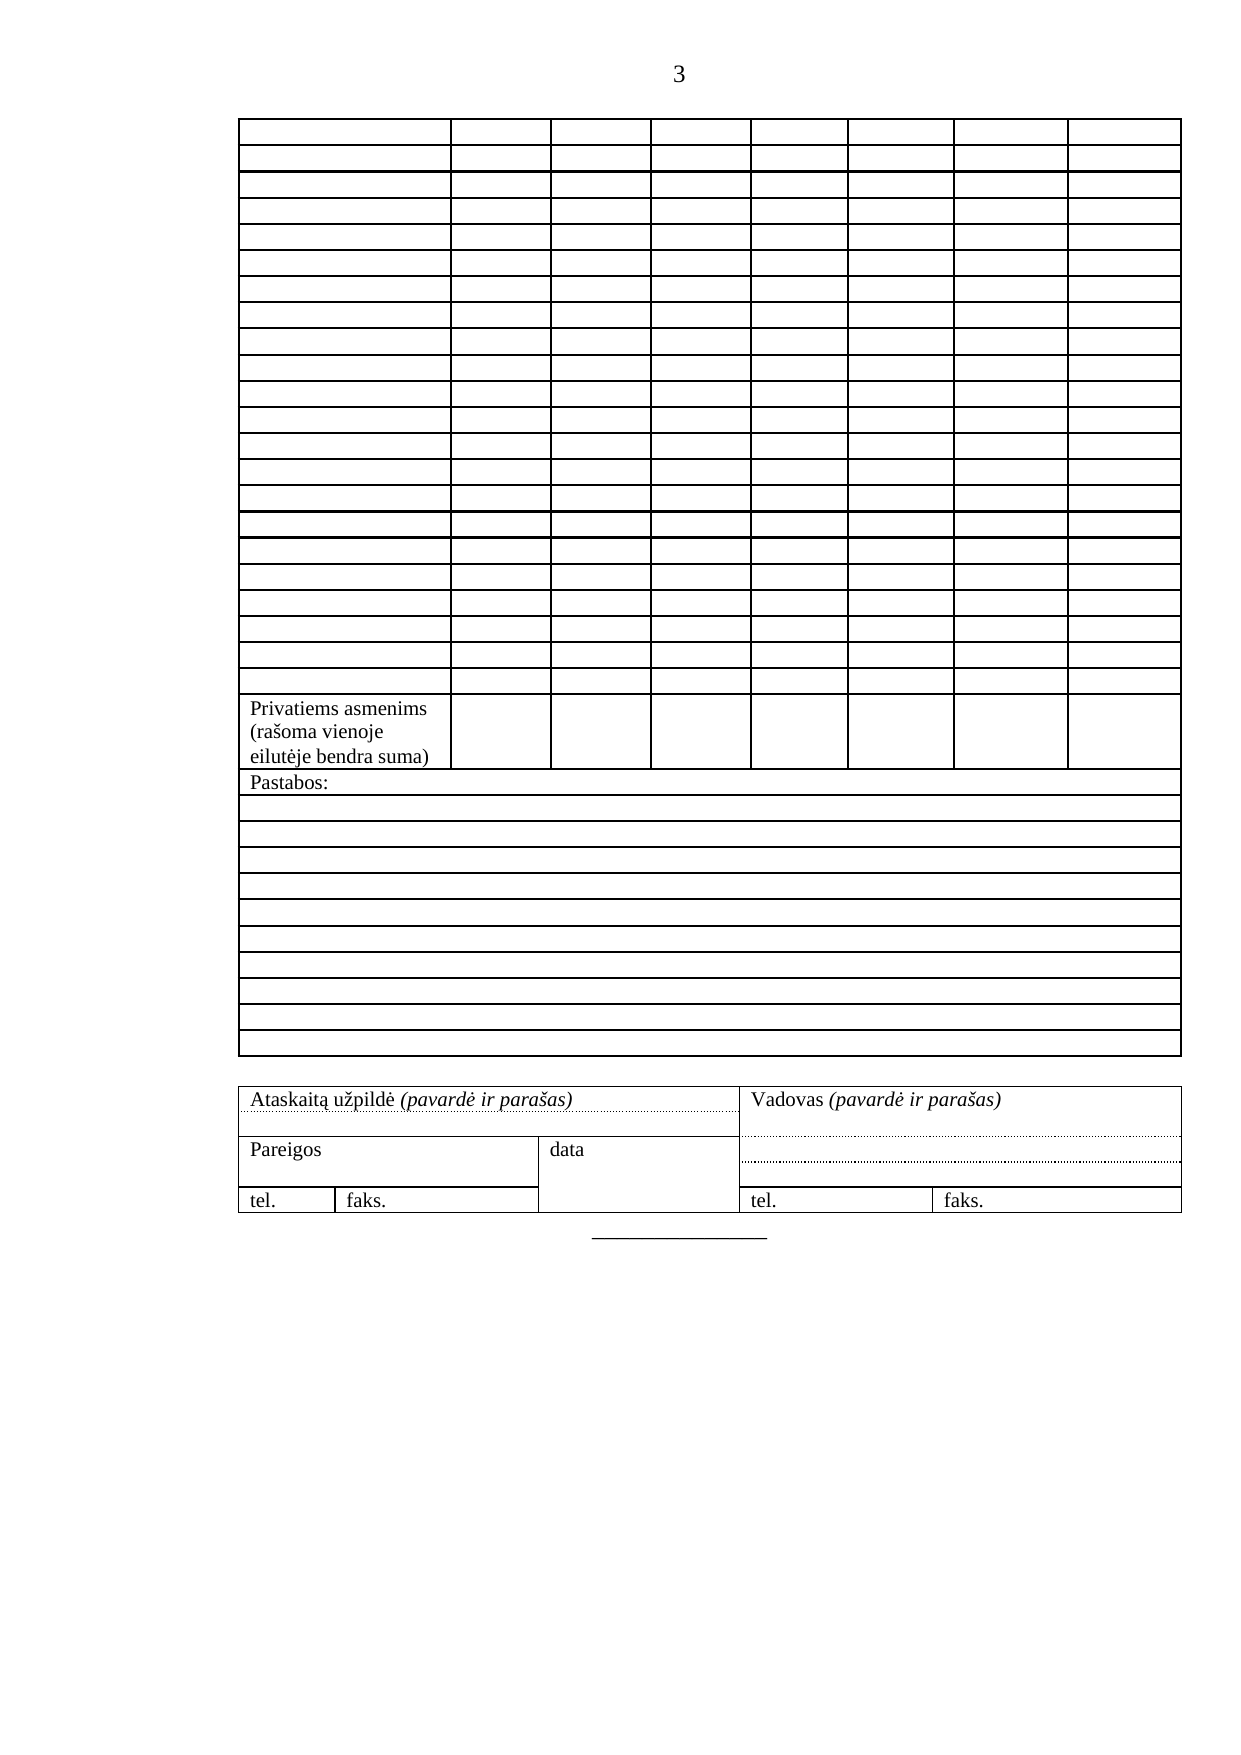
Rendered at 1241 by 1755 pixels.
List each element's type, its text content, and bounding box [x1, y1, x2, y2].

table_cell [240, 874, 1180, 898]
table_cell [240, 539, 450, 563]
table_cell [239, 1111, 739, 1136]
table_cell [1069, 408, 1180, 432]
table_cell [1069, 539, 1180, 563]
table_cell [849, 617, 953, 641]
table_cell [752, 329, 847, 353]
table_cell [652, 251, 750, 275]
table_cell [452, 460, 550, 484]
table_cell [955, 120, 1067, 144]
table_cell [752, 225, 847, 249]
table_cell [955, 408, 1067, 432]
table_cell [652, 643, 750, 667]
table_cell [552, 199, 650, 223]
table_cell [849, 539, 953, 563]
table_cell [240, 822, 1180, 846]
table_header Ataskaitą užpildė (pavardė ir parašas) [239, 1087, 739, 1111]
table_cell [849, 513, 953, 536]
table_cell [652, 329, 750, 353]
table_cell [752, 513, 847, 536]
table_cell [652, 382, 750, 406]
table_cell [849, 382, 953, 406]
table_cell [849, 356, 953, 379]
table_cell [752, 460, 847, 484]
table_cell tel. [239, 1188, 334, 1212]
table_cell [552, 617, 650, 641]
table_cell [849, 408, 953, 432]
table_cell [752, 120, 847, 144]
table_cell [552, 408, 650, 432]
table_cell [652, 617, 750, 641]
table_cell [1069, 643, 1180, 667]
table_cell [552, 539, 650, 563]
table_cell [240, 565, 450, 589]
table_cell [552, 356, 650, 379]
table_cell [1069, 356, 1180, 379]
table_cell [552, 303, 650, 327]
table_cell [1069, 617, 1180, 641]
table_cell [240, 382, 450, 406]
table_cell [452, 382, 550, 406]
table_cell [752, 356, 847, 379]
table_cell [955, 643, 1067, 667]
table_cell [452, 277, 550, 301]
table_cell [652, 591, 750, 615]
table_cell faks. [336, 1188, 538, 1212]
table_cell [955, 277, 1067, 301]
table_cell [1069, 434, 1180, 458]
table_cell [849, 120, 953, 144]
table_cell data [539, 1137, 739, 1212]
table_cell [452, 669, 550, 693]
table_cell [849, 565, 953, 589]
table_cell [240, 251, 450, 275]
table_cell [955, 434, 1067, 458]
table_cell [552, 695, 650, 768]
table_cell [452, 565, 550, 589]
table_cell [752, 617, 847, 641]
table_cell [849, 460, 953, 484]
table_cell [452, 146, 550, 170]
table_cell [652, 486, 750, 510]
table_cell [849, 303, 953, 327]
table_cell [849, 669, 953, 693]
table_cell [752, 486, 847, 510]
table_cell [652, 225, 750, 249]
table_cell [955, 617, 1067, 641]
table_cell [240, 953, 1180, 977]
table_cell [652, 539, 750, 563]
table_cell [240, 146, 450, 170]
table_cell [452, 251, 550, 275]
table_cell [752, 382, 847, 406]
table_cell [740, 1136, 1181, 1161]
table_cell [652, 460, 750, 484]
table_cell [552, 591, 650, 615]
table_cell [452, 434, 550, 458]
table_cell [849, 146, 953, 170]
table_cell [752, 251, 847, 275]
table_cell [1069, 329, 1180, 353]
table_cell [1069, 460, 1180, 484]
table_cell [240, 900, 1180, 924]
table_cell [452, 199, 550, 223]
table_cell [240, 173, 450, 197]
table_cell tel. [740, 1188, 932, 1212]
table_cell [652, 173, 750, 197]
table_cell [652, 565, 750, 589]
table_cell [452, 329, 550, 353]
table_cell faks. [933, 1188, 1181, 1212]
table_cell [452, 408, 550, 432]
table_cell [1069, 591, 1180, 615]
table_cell [652, 408, 750, 432]
table_cell [452, 120, 550, 144]
table_cell [240, 979, 1180, 1003]
table_cell [1069, 277, 1180, 301]
table_cell [652, 146, 750, 170]
table_cell [1069, 120, 1180, 144]
table_cell [1069, 669, 1180, 693]
table_cell [955, 565, 1067, 589]
table_cell [240, 513, 450, 536]
table_cell [1069, 695, 1180, 768]
table_cell [955, 303, 1067, 327]
table_cell [955, 513, 1067, 536]
table_cell [752, 669, 847, 693]
table_cell [955, 669, 1067, 693]
table_header [177, 118, 238, 1055]
table_cell [1069, 303, 1180, 327]
table_cell [955, 539, 1067, 563]
table_cell [955, 225, 1067, 249]
table_cell [740, 1161, 1181, 1186]
table_cell [452, 513, 550, 536]
table_cell [652, 303, 750, 327]
table_cell [955, 382, 1067, 406]
table_cell [452, 617, 550, 641]
table_cell [1069, 513, 1180, 536]
table_cell [240, 408, 450, 432]
table_cell [652, 277, 750, 301]
table_cell [752, 173, 847, 197]
table_cell [955, 591, 1067, 615]
table_cell [240, 927, 1180, 951]
table_cell [452, 225, 550, 249]
table_cell [849, 199, 953, 223]
table_cell [240, 1005, 1180, 1029]
table_cell [652, 695, 750, 768]
table_cell [752, 591, 847, 615]
table_cell [955, 486, 1067, 510]
table_cell [1069, 225, 1180, 249]
table_cell [552, 329, 650, 353]
table_cell [452, 356, 550, 379]
table_cell [240, 434, 450, 458]
table_cell [240, 617, 450, 641]
table_cell [1069, 486, 1180, 510]
table_cell [652, 356, 750, 379]
table_cell [1069, 251, 1180, 275]
table_cell [849, 434, 953, 458]
table_cell [1069, 146, 1180, 170]
table_cell [552, 277, 650, 301]
table_cell [1069, 565, 1180, 589]
table_cell Pastabos: [240, 770, 1180, 794]
table_cell [752, 199, 847, 223]
table_cell [240, 460, 450, 484]
table_cell [955, 146, 1067, 170]
table_cell [240, 225, 450, 249]
table_cell [752, 643, 847, 667]
table_cell [752, 277, 847, 301]
table_cell [452, 486, 550, 510]
table_cell [240, 120, 450, 144]
table_cell [752, 408, 847, 432]
table_cell [652, 669, 750, 693]
table_header Vadovas (pavardė ir parašas) [740, 1087, 1181, 1136]
table_cell [652, 120, 750, 144]
table_cell [552, 486, 650, 510]
table_cell [955, 199, 1067, 223]
table_cell [652, 199, 750, 223]
table_cell [240, 303, 450, 327]
table_cell [240, 277, 450, 301]
table_cell [1069, 382, 1180, 406]
table_cell Pareigos [239, 1137, 538, 1186]
table_cell [552, 565, 650, 589]
table_cell [752, 565, 847, 589]
table_cell [240, 329, 450, 353]
table_cell [752, 695, 847, 768]
table_cell [240, 591, 450, 615]
table_cell [955, 460, 1067, 484]
table_cell [452, 539, 550, 563]
table_cell [552, 173, 650, 197]
table_cell [452, 303, 550, 327]
table_cell [552, 669, 650, 693]
table_cell [240, 848, 1180, 872]
table_cell [240, 643, 450, 667]
table_cell [240, 796, 1180, 820]
table_cell [955, 356, 1067, 379]
table_cell [955, 251, 1067, 275]
table_cell [752, 303, 847, 327]
table_cell [849, 251, 953, 275]
table_cell [955, 329, 1067, 353]
table_cell [240, 199, 450, 223]
table_cell [552, 643, 650, 667]
table_cell [240, 356, 450, 379]
table_cell [452, 643, 550, 667]
table_cell [452, 695, 550, 768]
table_cell [1069, 199, 1180, 223]
table_cell [552, 382, 650, 406]
text ______________ [177, 1213, 1181, 1241]
table_cell [752, 434, 847, 458]
table_cell [552, 434, 650, 458]
table_cell [652, 513, 750, 536]
table_cell [1069, 173, 1180, 197]
table_cell [552, 120, 650, 144]
table_cell [552, 460, 650, 484]
table_cell [652, 434, 750, 458]
table_cell [849, 329, 953, 353]
table_cell [552, 225, 650, 249]
table_cell [955, 695, 1067, 768]
table_cell [552, 251, 650, 275]
table_cell [240, 486, 450, 510]
table_cell [955, 173, 1067, 197]
table_cell [849, 695, 953, 768]
table_cell Privatiems asmenims (rašoma vienoje eilutėje bendra suma) [240, 695, 450, 768]
table_cell [452, 173, 550, 197]
table_cell [240, 1031, 1180, 1055]
table_cell [240, 669, 450, 693]
table_cell [752, 146, 847, 170]
table_cell [849, 225, 953, 249]
table_cell [752, 539, 847, 563]
table_cell [849, 277, 953, 301]
table_cell [552, 146, 650, 170]
table_cell [849, 643, 953, 667]
table_cell [452, 591, 550, 615]
table_cell [849, 591, 953, 615]
table_cell [849, 486, 953, 510]
table_cell [552, 513, 650, 536]
table_cell [849, 173, 953, 197]
